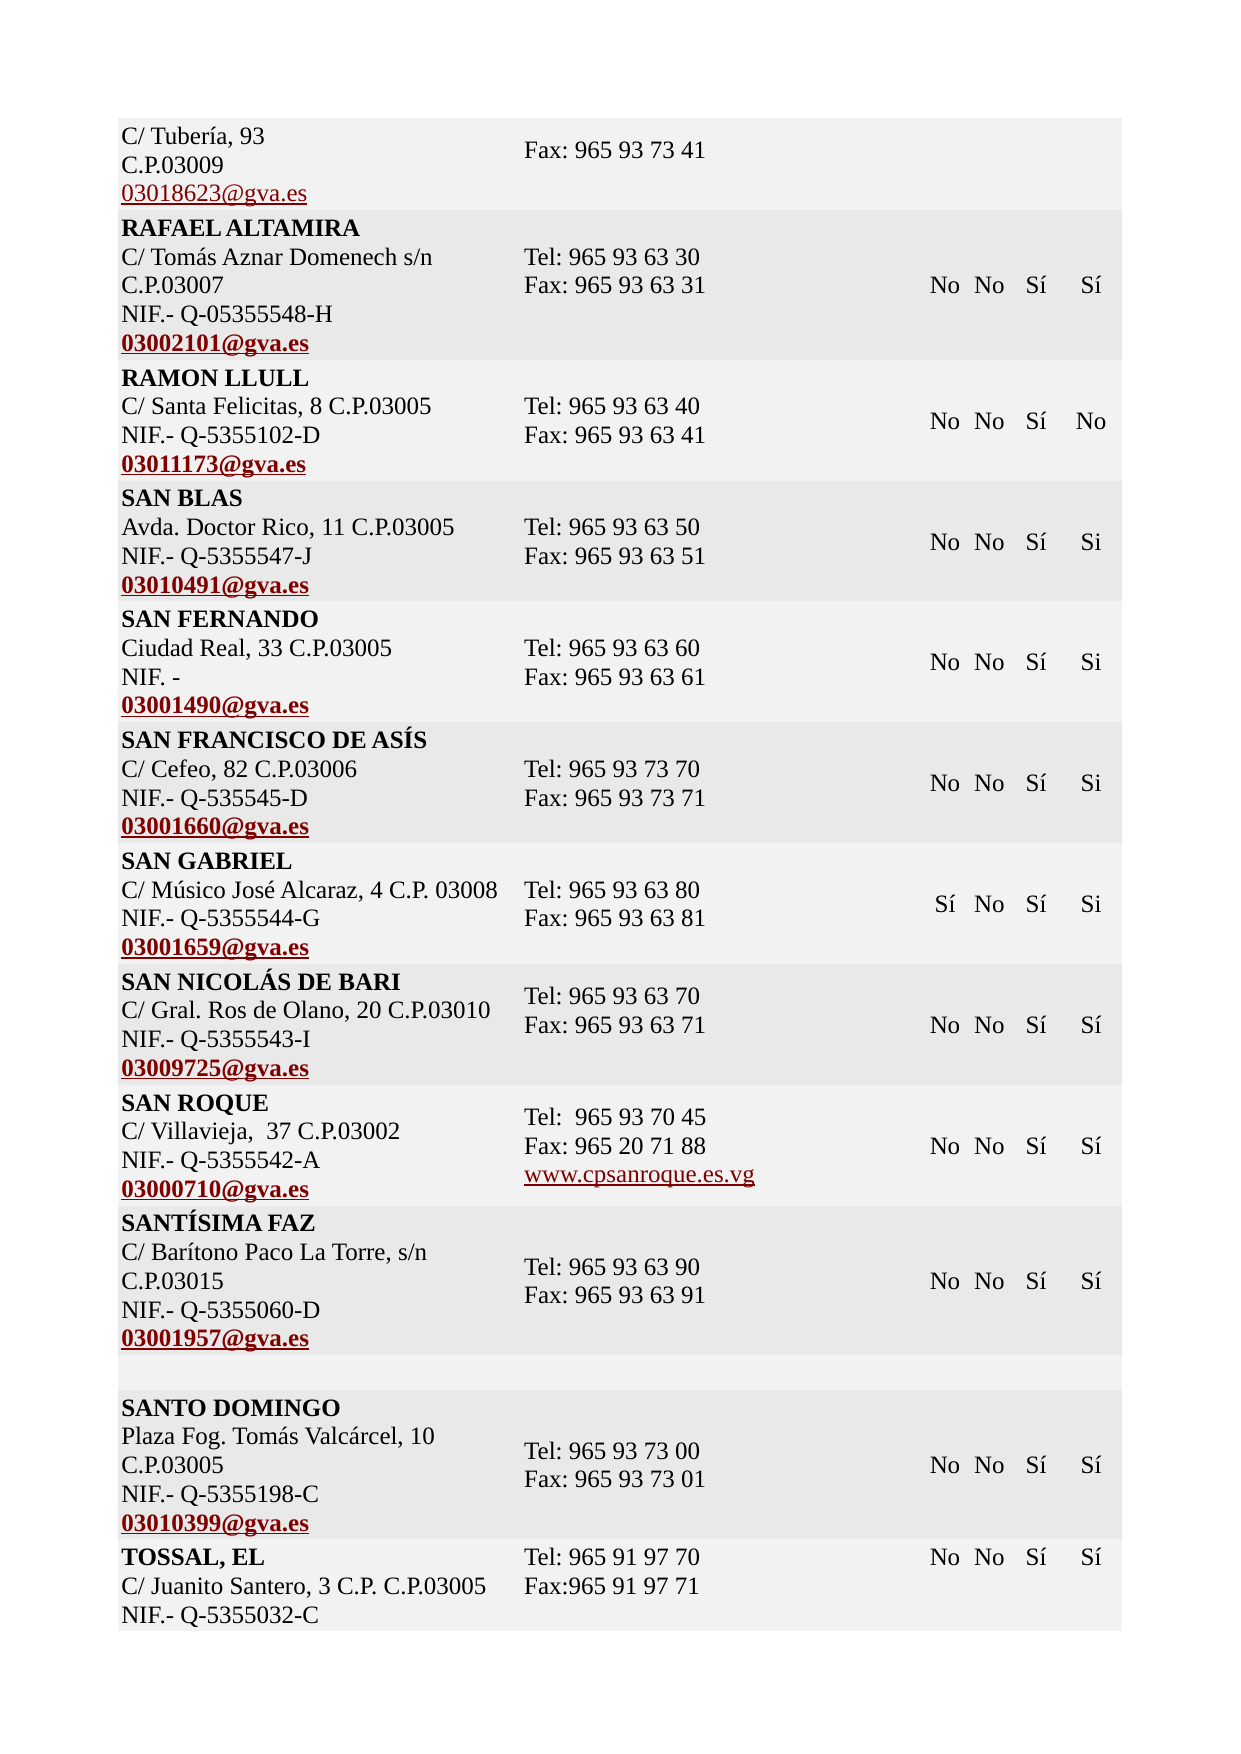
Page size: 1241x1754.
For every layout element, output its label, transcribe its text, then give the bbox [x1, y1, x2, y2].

table_cell No [966, 1085, 1012, 1206]
table_cell No [923, 1085, 966, 1206]
table_cell No [923, 964, 966, 1085]
table_cell Sí [1012, 722, 1059, 843]
table_cell SAN BLAS Avda. Doctor Rico, 11 C.P.03005 NIF.- Q-5355547-J 03010491@gva.es [118, 481, 521, 601]
table_cell No [923, 722, 966, 843]
table_cell Sí [1012, 1390, 1059, 1539]
table_cell Sí [923, 843, 966, 964]
table_cell SAN ROQUE C/ Villavieja, 37 C.P.03002 NIF.- Q-5355542-A 03000710@gva.es [118, 1085, 521, 1206]
table_cell Sí [1012, 601, 1059, 722]
table_cell Fax: 965 93 73 41 [521, 118, 923, 210]
table_cell [521, 1355, 923, 1390]
table_cell [1060, 1355, 1122, 1390]
table_cell Si [1060, 843, 1122, 964]
table_cell Tel: 965 93 63 70 Fax: 965 93 63 71 [521, 964, 923, 1085]
table_cell Tel: 965 93 63 60 Fax: 965 93 63 61 [521, 601, 923, 722]
table_cell Sí [1060, 210, 1122, 360]
table_cell [966, 118, 1012, 210]
table_cell RAFAEL ALTAMIRA C/ Tomás Aznar Domenech s/n C.P.03007 NIF.- Q-05355548-H 03002101@gva.es [118, 210, 521, 360]
table_cell Sí [1012, 210, 1059, 360]
table_cell Sí [1012, 481, 1059, 601]
table_cell [923, 118, 966, 210]
table_cell No [966, 1539, 1012, 1631]
table_cell [118, 1355, 521, 1390]
table_cell Tel: 965 91 97 70 Fax:965 91 97 71 [521, 1539, 923, 1631]
table_cell Sí [1060, 1085, 1122, 1206]
table_cell [1012, 118, 1059, 210]
table_cell No [966, 843, 1012, 964]
table_cell Tel: 965 93 63 80 Fax: 965 93 63 81 [521, 843, 923, 964]
table_cell Si [1060, 722, 1122, 843]
table_cell No [923, 1539, 966, 1631]
table_cell [923, 1355, 966, 1390]
table_cell Si [1060, 481, 1122, 601]
table_cell Si [1060, 601, 1122, 722]
table_cell No [966, 481, 1012, 601]
table_cell No [966, 1390, 1012, 1539]
table_cell No [923, 360, 966, 481]
table_cell RAMON LLULL C/ Santa Felicitas, 8 C.P.03005 NIF.- Q-5355102-D 03011173@gva.es [118, 360, 521, 481]
table_cell SANTO DOMINGO Plaza Fog. Tomás Valcárcel, 10 C.P.03005 NIF.- Q-5355198-C 03010399@gva.es [118, 1390, 521, 1539]
table_cell No [923, 1390, 966, 1539]
table_cell Sí [1060, 1390, 1122, 1539]
table_cell Tel: 965 93 70 45 Fax: 965 20 71 88 www.cpsanroque.es.vg [521, 1085, 923, 1206]
table_cell Sí [1060, 1206, 1122, 1355]
table_cell TOSSAL, EL C/ Juanito Santero, 3 C.P. C.P.03005 NIF.- Q-5355032-C [118, 1539, 521, 1631]
table_cell Tel: 965 93 73 00 Fax: 965 93 73 01 [521, 1390, 923, 1539]
table_cell No [923, 601, 966, 722]
table_cell Sí [1012, 360, 1059, 481]
table_cell SAN GABRIEL C/ Músico José Alcaraz, 4 C.P. 03008 NIF.- Q-5355544-G 03001659@gva.es [118, 843, 521, 964]
table_cell Tel: 965 93 63 90 Fax: 965 93 63 91 [521, 1206, 923, 1355]
table_cell No [966, 360, 1012, 481]
table_cell No [923, 210, 966, 360]
table_cell [1060, 118, 1122, 210]
table_cell SAN FERNANDO Ciudad Real, 33 C.P.03005 NIF. - 03001490@gva.es [118, 601, 521, 722]
table_cell Sí [1060, 1539, 1122, 1631]
table_cell SAN FRANCISCO DE ASÍS C/ Cefeo, 82 C.P.03006 NIF.- Q-535545-D 03001660@gva.es [118, 722, 521, 843]
table_cell Sí [1012, 843, 1059, 964]
table_cell Sí [1012, 1085, 1059, 1206]
table_cell No [1060, 360, 1122, 481]
table_cell Sí [1012, 964, 1059, 1085]
table_cell SANTÍSIMA FAZ C/ Barítono Paco La Torre, s/n C.P.03015 NIF.- Q-5355060-D 03001957@gva.es [118, 1206, 521, 1355]
table_cell No [923, 481, 966, 601]
table_cell Sí [1012, 1206, 1059, 1355]
table_cell No [966, 722, 1012, 843]
table_cell Sí [1012, 1539, 1059, 1631]
table_cell Tel: 965 93 63 50 Fax: 965 93 63 51 [521, 481, 923, 601]
table_cell No [966, 1206, 1012, 1355]
table_cell C/ Tubería, 93 C.P.03009 03018623@gva.es [118, 118, 521, 210]
table_cell No [923, 1206, 966, 1355]
table_cell Tel: 965 93 63 30 Fax: 965 93 63 31 [521, 210, 923, 360]
table_cell Tel: 965 93 73 70 Fax: 965 93 73 71 [521, 722, 923, 843]
table_cell [1012, 1355, 1059, 1390]
table_cell [966, 1355, 1012, 1390]
table_cell SAN NICOLÁS DE BARI C/ Gral. Ros de Olano, 20 C.P.03010 NIF.- Q-5355543-I 03009725@gva.es [118, 964, 521, 1085]
table_cell Sí [1060, 964, 1122, 1085]
table_cell No [966, 964, 1012, 1085]
table_cell No [966, 601, 1012, 722]
table_cell Tel: 965 93 63 40 Fax: 965 93 63 41 [521, 360, 923, 481]
table_cell No [966, 210, 1012, 360]
